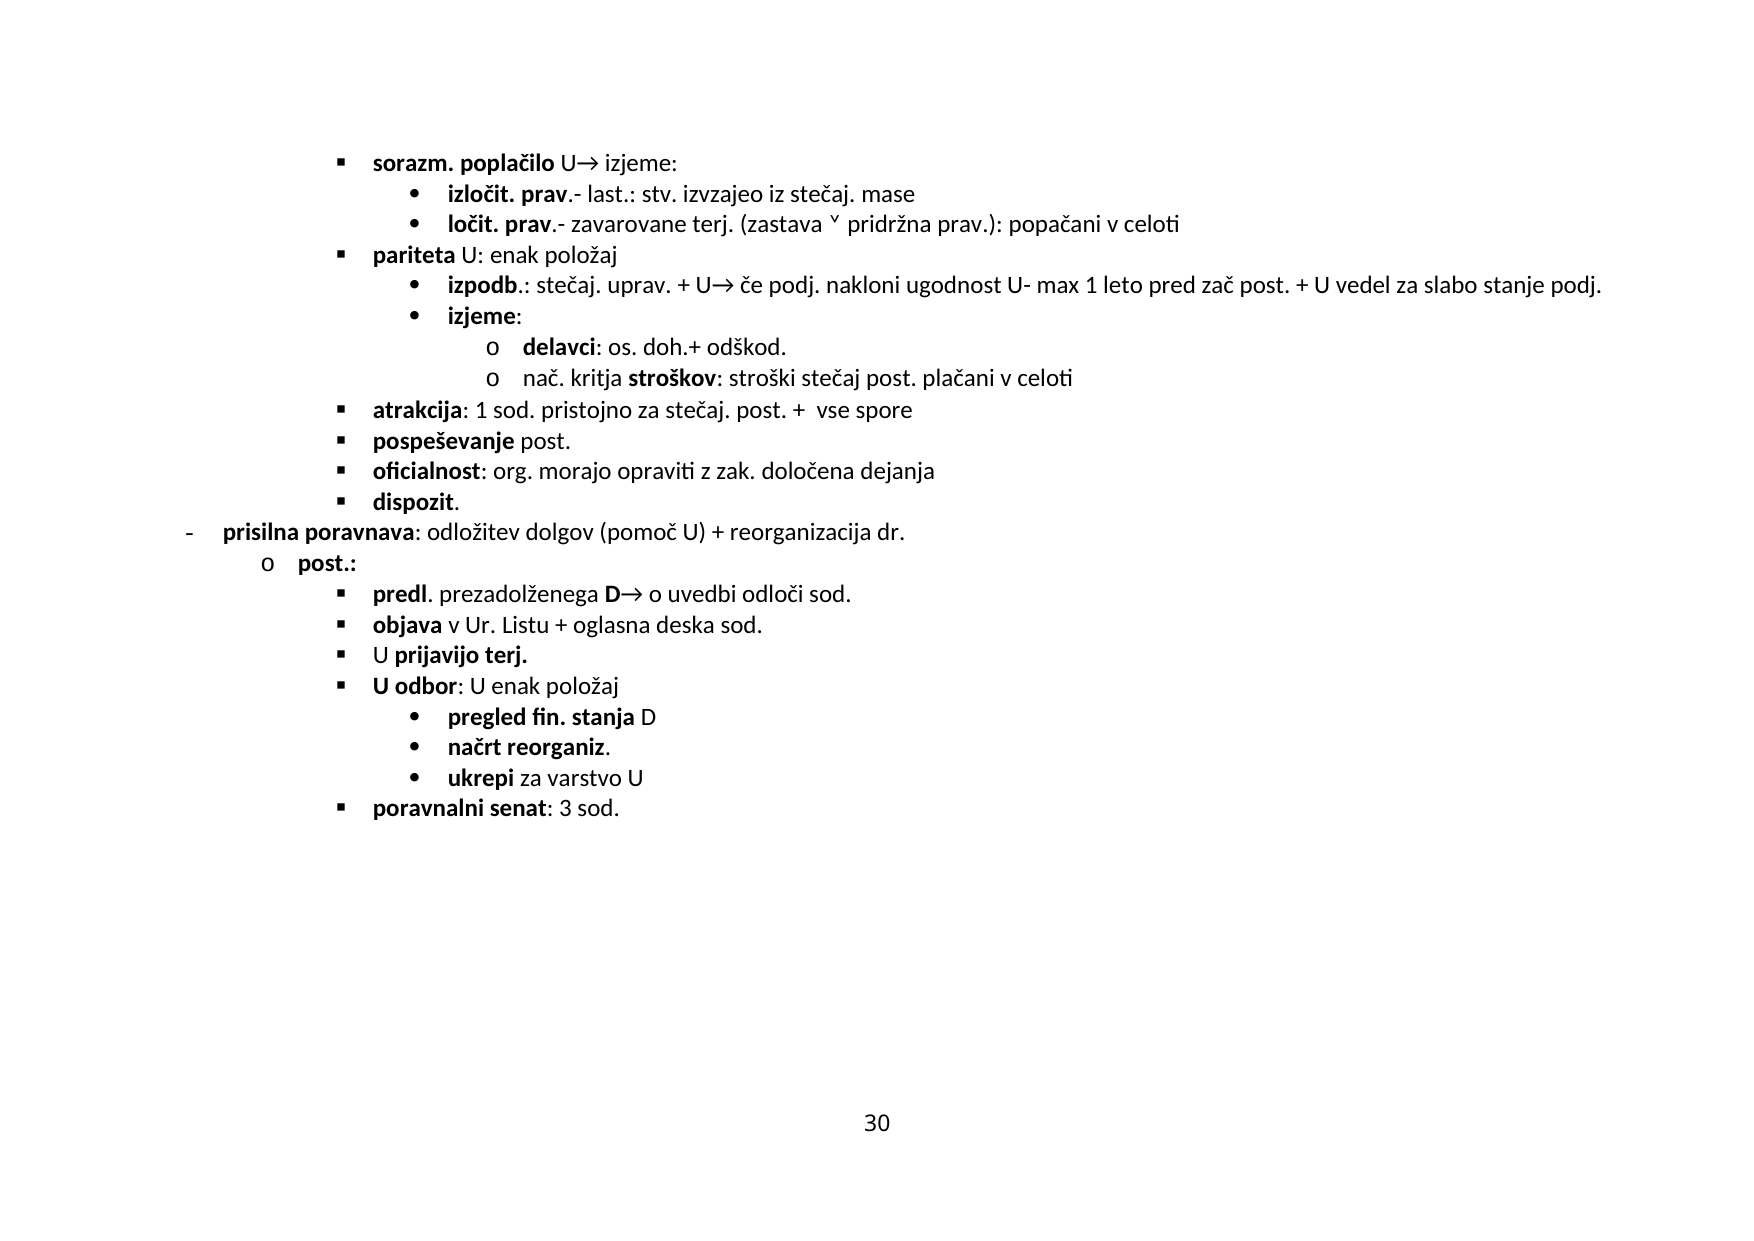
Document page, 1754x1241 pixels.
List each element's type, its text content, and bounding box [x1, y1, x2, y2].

list U prijavijo terj. [335, 640, 1606, 670]
list pospeševanje post. [335, 425, 1606, 455]
list načrt reorganiz. [410, 731, 1606, 762]
list sorazm. poplačilo U→ izjeme: [335, 148, 1606, 178]
list pregled fin. stanja D [410, 701, 1606, 731]
list pariteta U: enak položaj [335, 239, 1606, 270]
list dispozit. [335, 486, 1606, 516]
list ukrepi za varstvo U [410, 762, 1606, 792]
list izjeme: [410, 300, 1606, 331]
list izločit. prav.- last.: stv. izvzajeo iz stečaj. mase [410, 178, 1606, 209]
list oficialnost: org. morajo opraviti z zak. določena dejanja [335, 455, 1606, 486]
list poravnalni senat: 3 sod. [335, 792, 1606, 823]
list ločit. prav.- zavarovane terj. (zastava ˅ pridržna prav.): popačani v celoti [410, 209, 1606, 239]
list predl. prezadolženega D→ o uvedbi odloči sod. [335, 579, 1606, 609]
list post.: [260, 547, 1606, 579]
list objava v Ur. Listu + oglasna deska sod. [335, 609, 1606, 640]
list izpodb.: stečaj. uprav. + U→ če podj. nakloni ugodnost U- max 1 leto pred zač post. + U vedel za slabo stanje podj. [410, 270, 1606, 300]
list nač. kritja stroškov: stroški stečaj post. plačani v celoti [485, 362, 1606, 394]
list U odbor: U enak položaj [335, 670, 1606, 701]
list prisilna poravnava: odložitev dolgov (pomoč U) + reorganizacija dr. [185, 516, 1606, 547]
list atrakcija: 1 sod. pristojno za stečaj. post. + vse spore [335, 394, 1606, 425]
list delavci: os. doh.+ odškod. [485, 331, 1606, 362]
